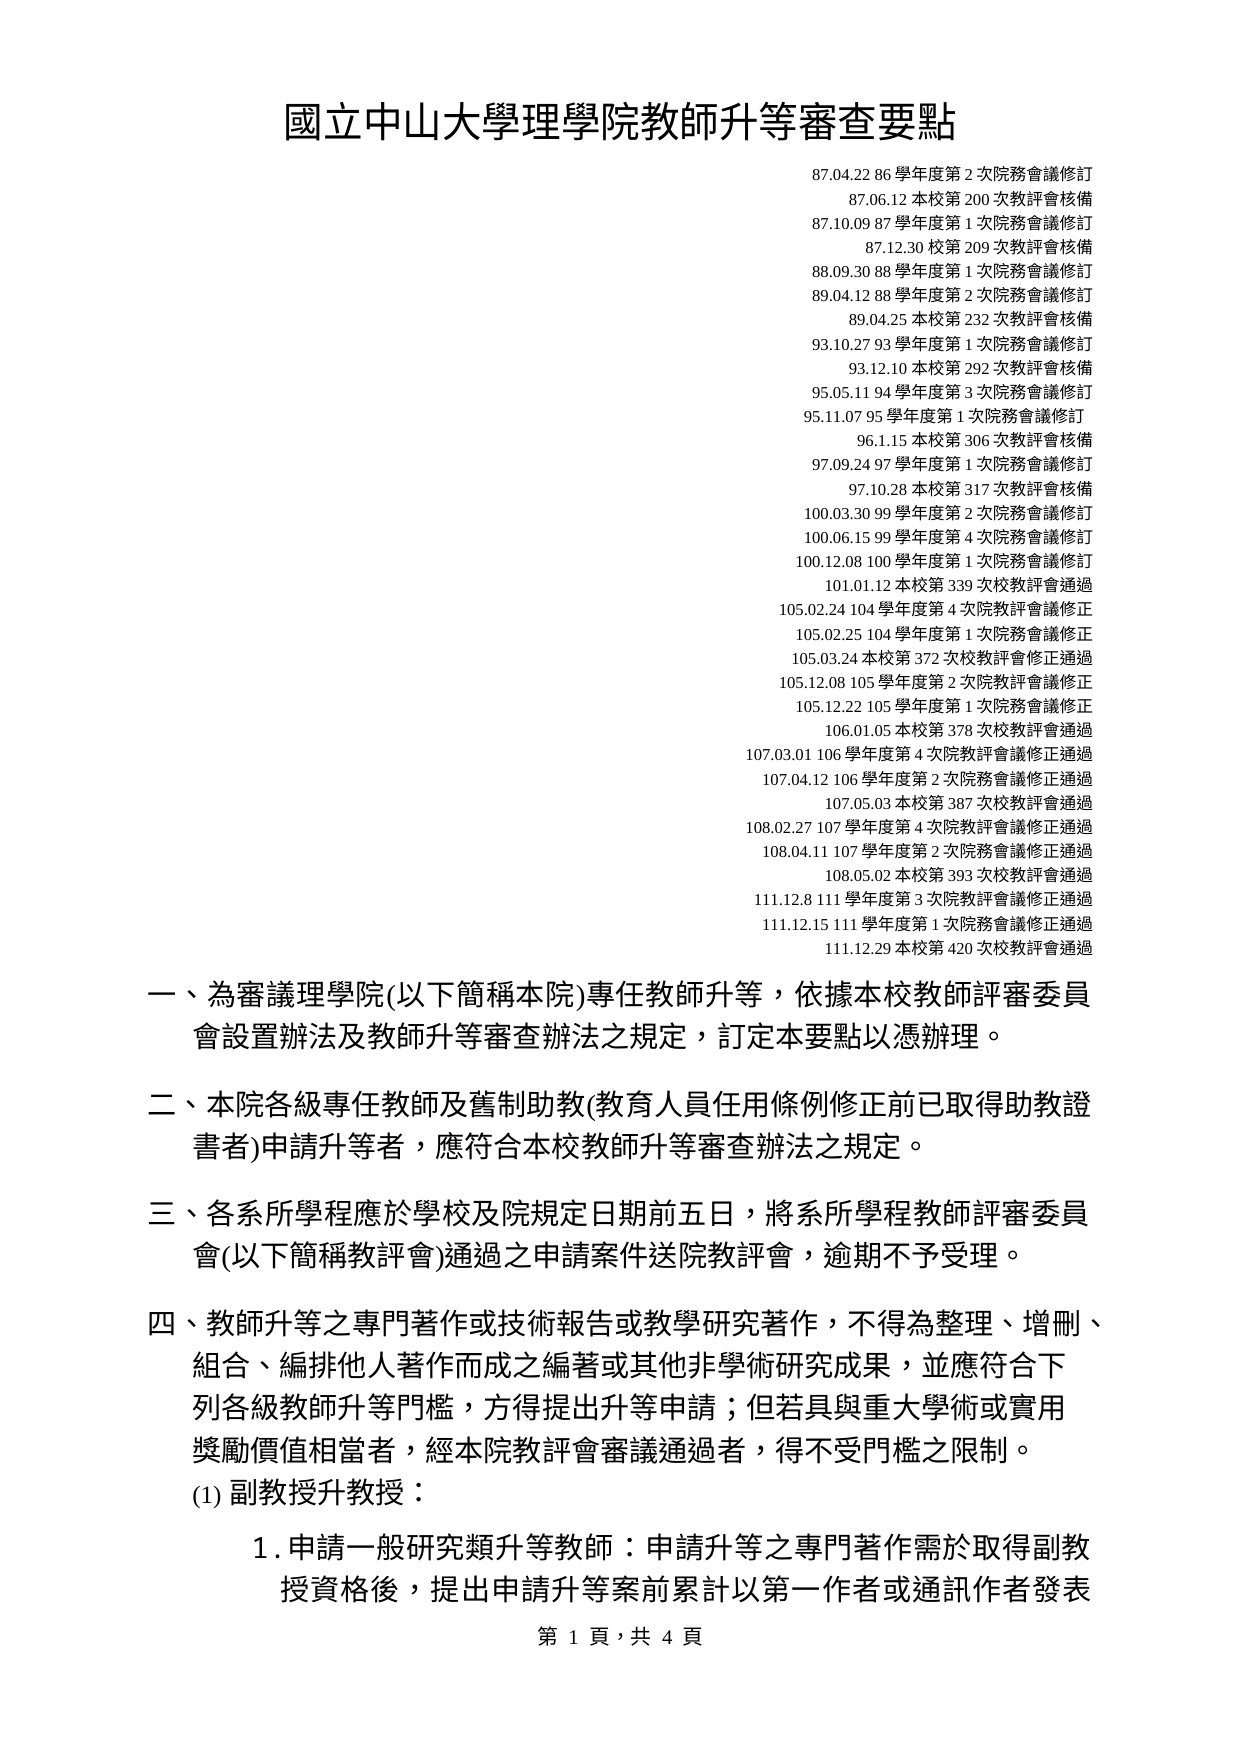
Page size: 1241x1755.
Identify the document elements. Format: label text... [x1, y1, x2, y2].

text 87.06.12 本校第200次教評會核備 [148, 186, 1093, 210]
text 105.12.22 105學年度第1次院務會議修正 [148, 693, 1093, 717]
text 107.04.12 106學年度第2次院務會議修正通過 [148, 766, 1093, 790]
text 108.04.11 107學年度第2次院務會議修正通過 [485, 838, 1093, 862]
text 105.02.24 104學年度第4次院教評會議修正 [485, 596, 1093, 621]
text 108.02.27 107學年度第4次院教評會議修正通過 [485, 814, 1093, 838]
text 105.03.24本校第372次校教評會修正通過 [485, 645, 1093, 669]
text 四、教師升等之專門著作或技術報告或教學研究著作，不得為整理、增刪、組合、編排他人著作而成之編著或其他非學術研究成果，並應符合下列各級教師升等門檻，方得提出升等申請；但若具與重大學術或實用獎勵價值相當者，經本院教評會審議通過者，得不受門檻之限制。 [148, 1300, 1093, 1469]
text 一、為審議理學院(以下簡稱本院)專任教師升等，依據本校教師評審委員會設置辦法及教師升等審查辦法之規定，訂定本要點以憑辦理。 [147, 971, 1093, 1056]
text 100.06.15 99學年度第4次院務會議修訂 [148, 524, 1093, 548]
text 87.04.22 86學年度第2次院務會議修訂 [148, 161, 1093, 186]
text 88.09.30 88學年度第1次院務會議修訂 [148, 258, 1093, 282]
text 87.12.30 校第209次教評會核備 [148, 234, 1093, 258]
text 97.10.28 本校第317次教評會核備 [148, 476, 1093, 500]
text 107.03.01 106學年度第4次院教評會議修正通過 [485, 741, 1093, 766]
text 95.11.07 95學年度第1次院務會議修訂 [148, 403, 1093, 427]
text 二、本院各級專任教師及舊制助教(教育人員任用條例修正前已取得助教證書者)申請升等者，應符合本校教師升等審查辦法之規定。 [147, 1081, 1093, 1166]
text 105.12.08 105學年度第2次院教評會議修正 [485, 669, 1093, 693]
list 副教授升教授： [192, 1469, 1093, 1512]
text 97.09.24 97學年度第1次院務會議修訂 [148, 451, 1093, 476]
text 95.05.11 94學年度第3次院務會議修訂 [148, 379, 1093, 403]
text 108.05.02本校第393次校教評會通過 [485, 862, 1093, 886]
text 100.12.08 100學年度第1次院務會議修訂 [148, 548, 1093, 572]
text 89.04.25 本校第232次教評會核備 [148, 306, 1093, 331]
text 101.01.12本校第339次校教評會通過 [485, 572, 1093, 596]
text 107.05.03本校第387次校教評會通過 [485, 790, 1093, 814]
text 111.12.29本校第420次校教評會通過 [148, 935, 1093, 959]
text 93.10.27 93學年度第1次院務會議修訂 [148, 331, 1093, 355]
text 93.12.10 本校第292次教評會核備 [148, 355, 1093, 379]
text 96.1.15 本校第306次教評會核備 [148, 427, 1093, 451]
text 87.10.09 87學年度第1次院務會議修訂 [148, 210, 1093, 234]
text 89.04.12 88學年度第2次院務會議修訂 [148, 282, 1093, 306]
text 111.12.15 111學年度第1次院務會議修正通過 [485, 911, 1093, 935]
text 1.申請一般研究類升等教師：申請升等之專門著作需於取得副教授資格後，提出申請升等案前累計以第一作者或通訊作者發表 [251, 1524, 1093, 1609]
text 105.02.25 104學年度第1次院務會議修正 [148, 621, 1093, 645]
text 106.01.05本校第378次校教評會通過 [485, 717, 1093, 741]
text 111.12.8 111學年度第3次院教評會議修正通過 [485, 886, 1093, 911]
text 三、各系所學程應於學校及院規定日期前五日，將系所學程教師評審委員會(以下簡稱教評會)通過之申請案件送院教評會，逾期不予受理。 [147, 1191, 1093, 1275]
text 國立中山大學理學院教師升等審查要點 [148, 89, 1093, 149]
text 100.03.30 99學年度第2次院務會議修訂 [148, 500, 1093, 524]
